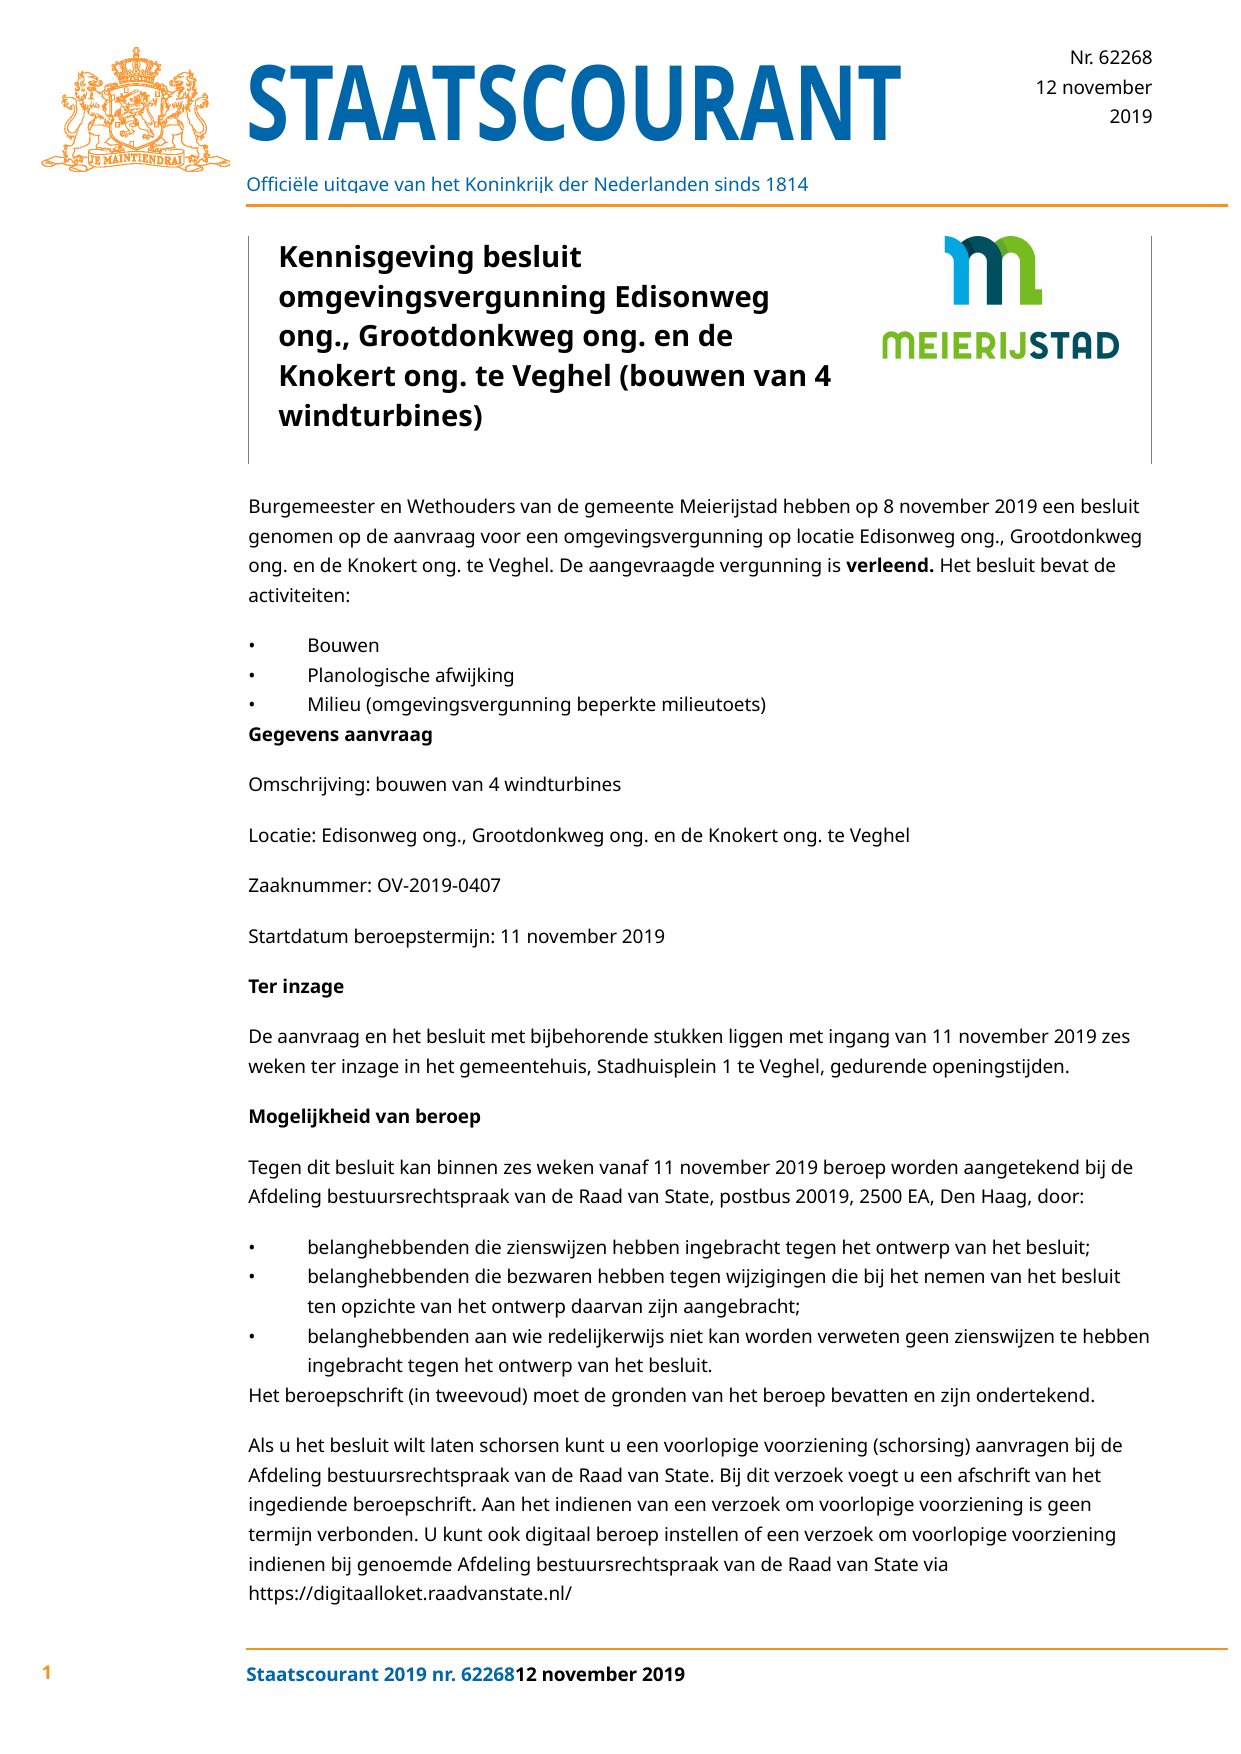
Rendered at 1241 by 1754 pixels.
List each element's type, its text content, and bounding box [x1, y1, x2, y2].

text Omschrijving: bouwen van 4 windturbines [248, 772, 1152, 797]
table_header [850, 236, 882, 358]
picture [882, 236, 1119, 359]
list Bouwen [248, 632, 1152, 658]
text Ter inzage [248, 973, 1152, 999]
list belanghebbenden die bezwaren hebben tegen wijzigingen die bij het nemen van het besluit ten opzichte van het ontwerp daarvan zijn aangebracht; [248, 1264, 1152, 1319]
text Tegen dit besluit kan binnen zes weken vanaf 11 november 2019 beroep worden aangetekend bij de Afdeling bestuursrechtspraak van de Raad van State, postbus 20019, 2500 EA, Den Haag, door: [248, 1154, 1152, 1209]
text Locatie: Edisonweg ong., Grootdonkweg ong. en de Knokert ong. te Veghel [248, 822, 1152, 848]
picture [41, 47, 231, 172]
text Startdatum beroepstermijn: 11 november 2019 [248, 923, 1152, 949]
list Planologische afwijking [248, 662, 1152, 688]
table_header Kennisgeving besluit omgevingsvergunning Edisonweg ong., Grootdonkweg ong. en de Knokert ong. te Veghel (bouwen van 4 windturbines) [249, 236, 850, 464]
list belanghebbenden aan wie redelijkerwijs niet kan worden verweten geen zienswijzen te hebben ingebracht tegen het ontwerp van het besluit. [248, 1323, 1152, 1378]
text Als u het besluit wilt laten schorsen kunt u een voorlopige voorziening (schorsing) aanvragen bij de Afdeling bestuursrechtspraak van de Raad van State. Bij dit verzoek voegt u een afschrift van het ingediende beroepschrift. Aan het indienen van een verzoek om voorlopige voorziening is geen termijn verbonden. U kunt ook digitaal beroep instellen of een verzoek om voorlopige voorziening indienen bij genoemde Afdeling bestuursrechtspraak van de Raad van State via https://digitaalloket.raadvanstate.nl/ [248, 1432, 1152, 1606]
text Mogelijkheid van beroep [248, 1104, 1152, 1129]
text Zaaknummer: OV-2019-0407 [248, 872, 1152, 898]
text Gegevens aanvraag [248, 721, 1152, 747]
list belanghebbenden die zienswijzen hebben ingebracht tegen het ontwerp van het besluit; [248, 1234, 1152, 1260]
list Milieu (omgevingsvergunning beperkte milieutoets) [248, 692, 1152, 717]
table_header [850, 359, 1151, 464]
text Het beroepschrift (in tweevoud) moet de gronden van het beroep bevatten en zijn ondertekend. [248, 1382, 1152, 1408]
text De aanvraag en het besluit met bijbehorende stukken liggen met ingang van 11 november 2019 zes weken ter inzage in het gemeentehuis, Stadhuisplein 1 te Veghel, gedurende openingstijden. [248, 1024, 1152, 1079]
table_header [1119, 236, 1151, 358]
text Burgemeester en Wethouders van de gemeente Meierijstad hebben op 8 november 2019 een besluit genomen op de aanvraag voor een omgevingsvergunning op locatie Edisonweg ong., Grootdonkweg ong. en de Knokert ong. te Veghel. De aangevraagde vergunning is verleend. Het besluit bevat de activiteiten: [248, 493, 1152, 608]
